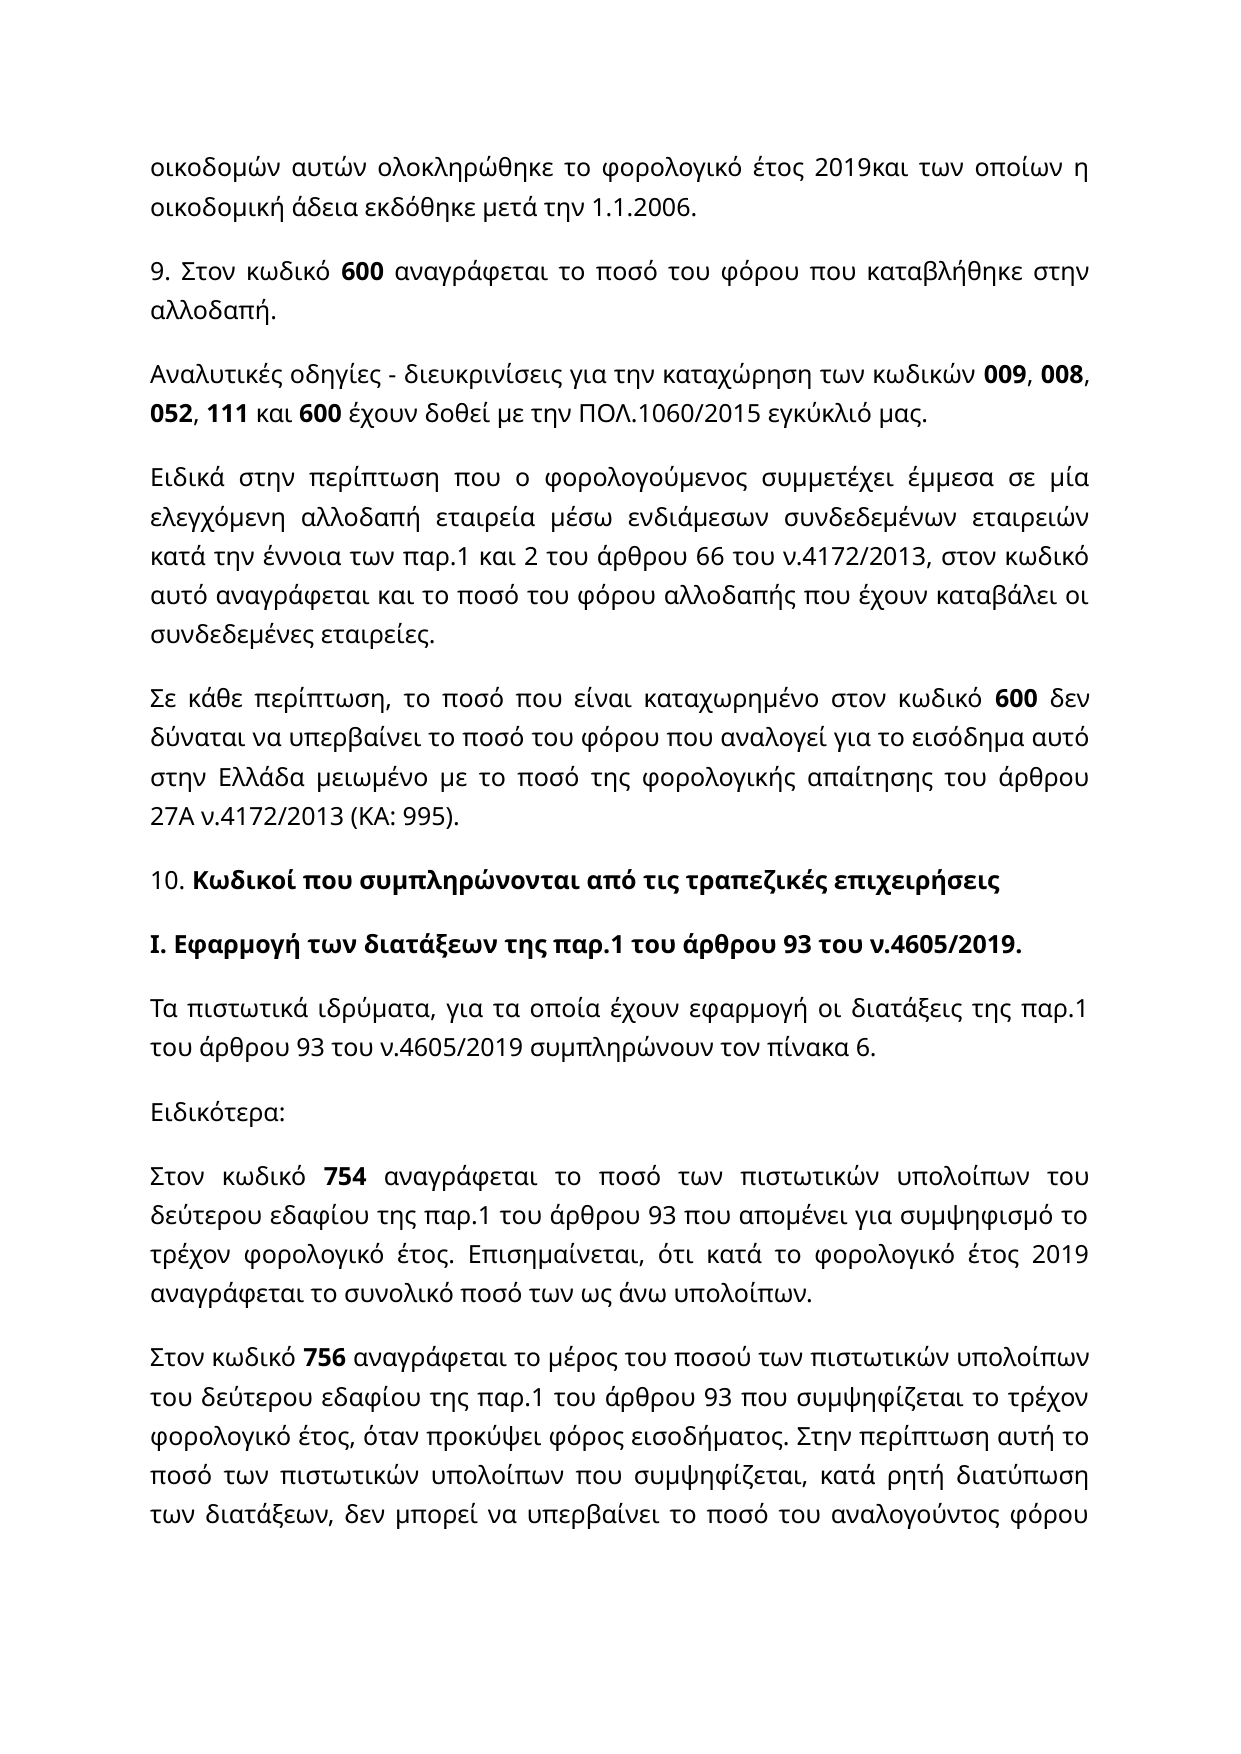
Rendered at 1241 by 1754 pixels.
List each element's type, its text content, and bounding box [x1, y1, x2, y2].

text 10. Κωδικοί που συμπληρώνονται από τις τραπεζικές επιχειρήσεις [150, 862, 1090, 897]
text Στον κωδικό 756 αναγράφεται το μέρος του ποσού των πιστωτικών υπολοίπων του δεύτερου εδαφίου της παρ.1 του άρθρου 93 που συμψηφίζεται το τρέχον φορολογικό έτος, όταν προκύψει φόρος εισοδήματος. Στην περίπτωση αυτή το ποσό των πιστωτικών υπολοίπων που συμψηφίζεται, κατά ρητή διατύπωση των διατάξεων, δεν μπορεί να υπερβαίνει το ποσό του αναλογούντος φόρου [150, 1340, 1090, 1531]
text Ειδικότερα: [150, 1094, 1090, 1128]
text οικοδομών αυτών ολοκληρώθηκε το φορολογικό έτος 2019και των οποίων η οικοδομική άδεια εκδόθηκε μετά την 1.1.2006. [150, 150, 1090, 223]
text Ι. Εφαρμογή των διατάξεων της παρ.1 του άρθρου 93 του ν.4605/2019. [150, 927, 1090, 961]
text Ειδικά στην περίπτωση που ο φορολογούμενος συμμετέχει έμμεσα σε μία ελεγχόμενη αλλοδαπή εταιρεία μέσω ενδιάμεσων συνδεδεμένων εταιρειών κατά την έννοια των παρ.1 και 2 του άρθρου 66 του ν.4172/2013, στον κωδικό αυτό αναγράφεται και το ποσό του φόρου αλλοδαπής που έχουν καταβάλει οι συνδεδεμένες εταιρείες. [150, 460, 1090, 651]
text Στον κωδικό 754 αναγράφεται το ποσό των πιστωτικών υπολοίπων του δεύτερου εδαφίου της παρ.1 του άρθρου 93 που απομένει για συμψηφισμό το τρέχον φορολογικό έτος. Επισημαίνεται, ότι κατά το φορολογικό έτος 2019 αναγράφεται το συνολικό ποσό των ως άνω υπολοίπων. [150, 1158, 1090, 1310]
text Τα πιστωτικά ιδρύματα, για τα οποία έχουν εφαρμογή οι διατάξεις της παρ.1 του άρθρου 93 του ν.4605/2019 συμπληρώνουν τον πίνακα 6. [150, 991, 1090, 1064]
text Αναλυτικές οδηγίες - διευκρινίσεις για την καταχώρηση των κωδικών 009, 008, 052, 111 και 600 έχουν δοθεί με την ΠΟΛ.1060/2015 εγκύκλιό μας. [150, 357, 1090, 430]
text 9. Στον κωδικό 600 αναγράφεται το ποσό του φόρου που καταβλήθηκε στην αλλοδαπή. [150, 253, 1090, 327]
text Σε κάθε περίπτωση, το ποσό που είναι καταχωρημένο στον κωδικό 600 δεν δύναται να υπερβαίνει το ποσό του φόρου που αναλογεί για το εισόδημα αυτό στην Ελλάδα μειωμένο με το ποσό της φορολογικής απαίτησης του άρθρου 27Α ν.4172/2013 (ΚΑ: 995). [150, 681, 1090, 832]
